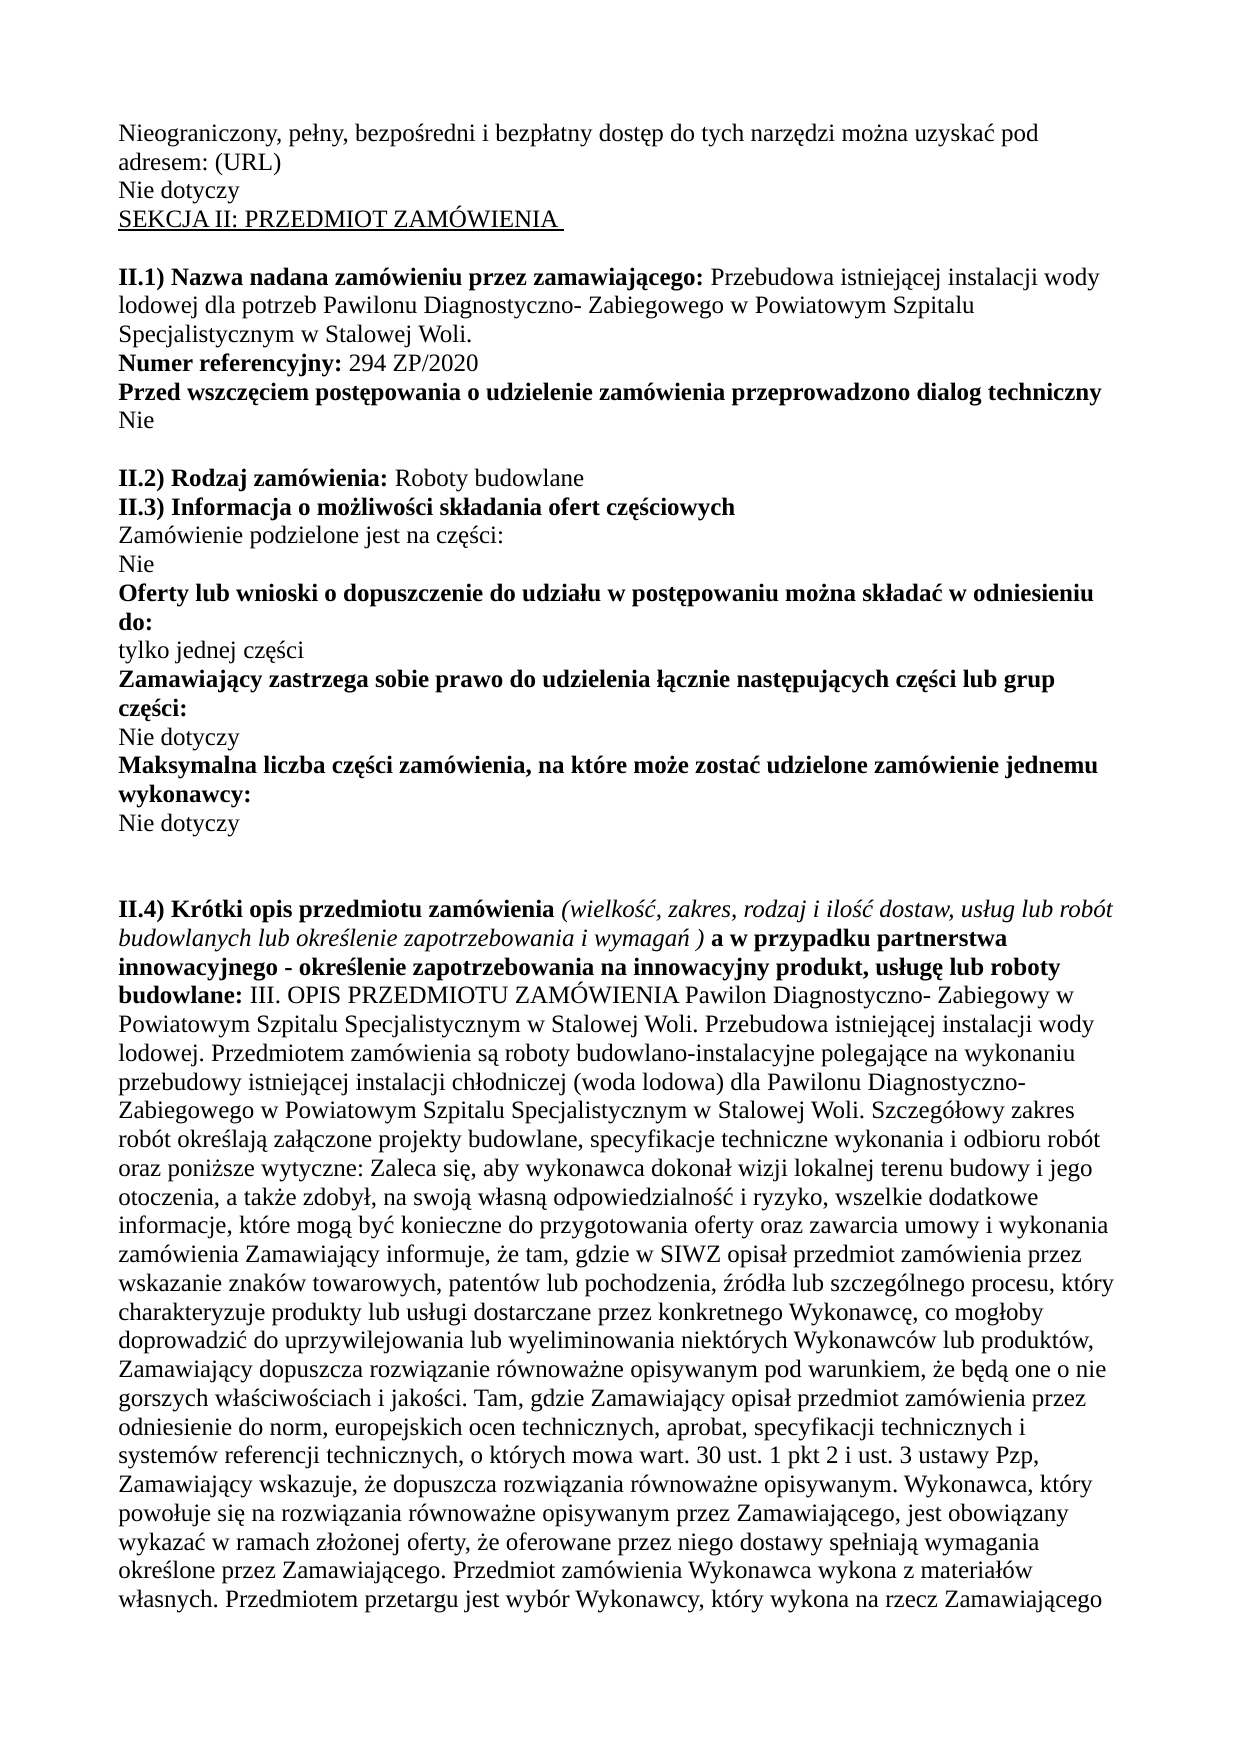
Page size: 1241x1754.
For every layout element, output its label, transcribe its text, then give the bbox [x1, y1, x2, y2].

text Nieograniczony, pełny, bezpośredni i bezpłatny dostęp do tych narzędzi można uzyskać pod adresem: (URL) Nie dotyczy [118, 118, 1122, 204]
text Nie Oferty lub wnioski o dopuszczenie do udziału w postępowaniu można składać w odniesieniu do: tylko jednej części [118, 549, 1122, 664]
text Zamawiający zastrzega sobie prawo do udzielenia łącznie następujących części lub grup części: Nie dotyczy Maksymalna liczba części zamówienia, na które może zostać udzielone zamówienie jednemu wykonawcy: Nie dotyczy II.4) Krótki opis przedmiotu zamówienia (wielkość, zakres, rodzaj i ilość dostaw, usług lub robót budowlanych lub określenie zapotrzebowania i wymagań ) a w przypadku partnerstwa innowacyjnego - określenie zapotrzebowania na innowacyjny produkt, usługę lub roboty budowlane: III. OPIS PRZEDMIOTU ZAMÓWIENIA Pawilon Diagnostyczno- Zabiegowy w Powiatowym Szpitalu Specjalistycznym w Stalowej Woli. Przebudowa istniejącej instalacji wody lodowej. Przedmiotem zamówienia są roboty budowlano-instalacyjne polegające na wykonaniu przebudowy istniejącej instalacji chłodniczej (woda lodowa) dla Pawilonu Diagnostyczno- Zabiegowego w Powiatowym Szpitalu Specjalistycznym w Stalowej Woli. Szczegółowy zakres robót określają załączone projekty budowlane, specyfikacje techniczne wykonania i odbioru robót oraz poniższe wytyczne: Zaleca się, aby wykonawca dokonał wizji lokalnej terenu budowy i jego otoczenia, a także zdobył, na swoją własną odpowiedzialność i ryzyko, wszelkie dodatkowe informacje, które mogą być konieczne do przygotowania oferty oraz zawarcia umowy i wykonania zamówienia Zamawiający informuje, że tam, gdzie w SIWZ opisał przedmiot zamówienia przez wskazanie znaków towarowych, patentów lub pochodzenia, źródła lub szczególnego procesu, który charakteryzuje produkty lub usługi dostarczane przez konkretnego Wykonawcę, co mogłoby doprowadzić do uprzywilejowania lub wyeliminowania niektórych Wykonawców lub produktów, Zamawiający dopuszcza rozwiązanie równoważne opisywanym pod warunkiem, że będą one o nie gorszych właściwościach i jakości. Tam, gdzie Zamawiający opisał przedmiot zamówienia przez odniesienie do norm, europejskich ocen technicznych, aprobat, specyfikacji technicznych i systemów referencji technicznych, o których mowa wart. 30 ust. 1 pkt 2 i ust. 3 ustawy Pzp, Zamawiający wskazuje, że dopuszcza rozwiązania równoważne opisywanym. Wykonawca, który powołuje się na rozwiązania równoważne opisywanym przez Zamawiającego, jest obowiązany wykazać w ramach złożonej oferty, że oferowane przez niego dostawy spełniają wymagania określone przez Zamawiającego. Przedmiot zamówienia Wykonawca wykona z materiałów własnych. Przedmiotem przetargu jest wybór Wykonawcy, który wykona na rzecz Zamawiającego [118, 664, 1122, 1613]
text SEKCJA II: PRZEDMIOT ZAMÓWIENIA [118, 204, 1122, 233]
text II.1) Nazwa nadana zamówieniu przez zamawiającego: Przebudowa istniejącej instalacji wody lodowej dla potrzeb Pawilonu Diagnostyczno- Zabiegowego w Powiatowym Szpitalu Specjalistycznym w Stalowej Woli. Numer referencyjny: 294 ZP/2020 Przed wszczęciem postępowania o udzielenie zamówienia przeprowadzono dialog techniczny [118, 233, 1122, 406]
text II.2) Rodzaj zamówienia: Roboty budowlane II.3) Informacja o możliwości składania ofert częściowych Zamówienie podzielone jest na części: [118, 434, 1122, 549]
text Nie [118, 406, 1122, 434]
